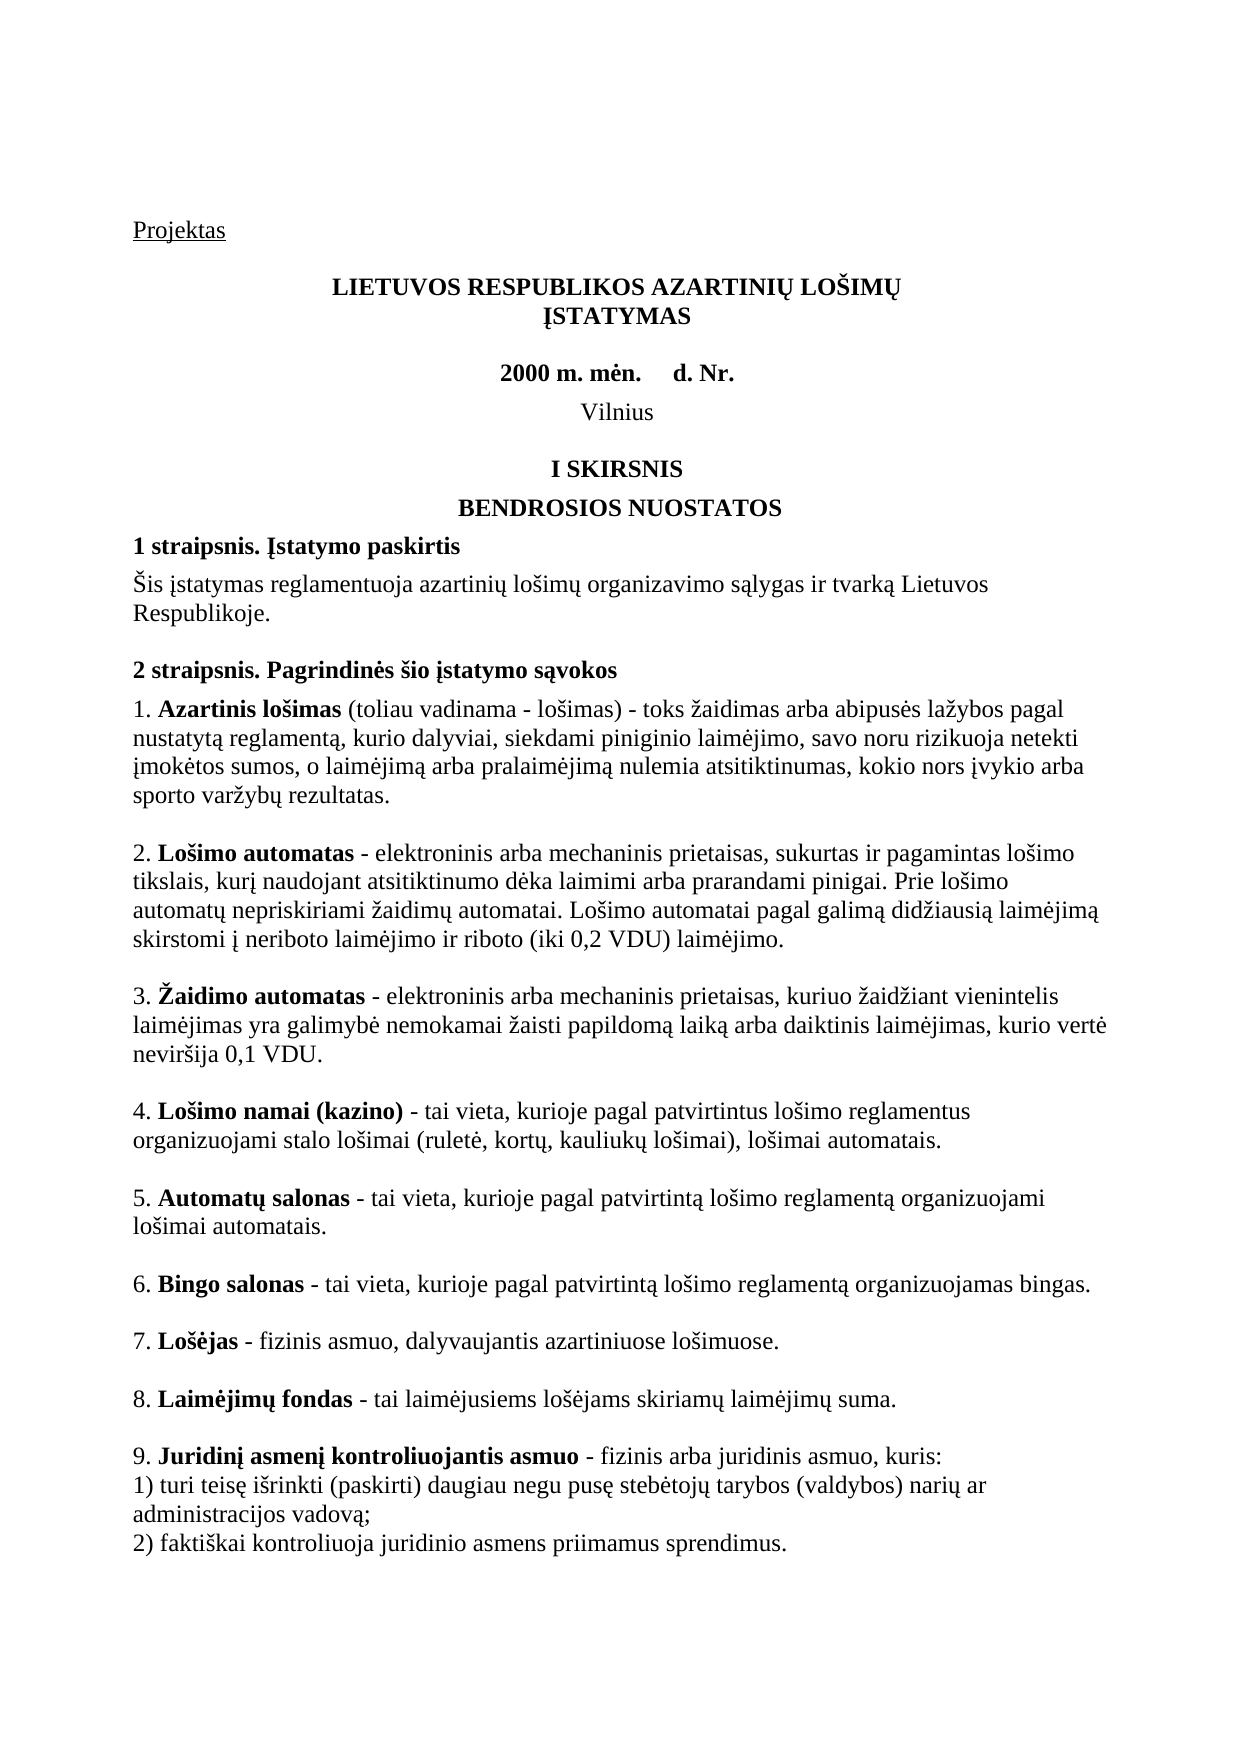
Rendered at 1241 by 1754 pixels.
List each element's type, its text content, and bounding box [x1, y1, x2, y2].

text Vilnius [133, 397, 1108, 426]
text 7. Lošėjas - fizinis asmuo, dalyvaujantis azartiniuose lošimuose. [133, 1326, 1108, 1355]
text Šis įstatymas reglamentuoja azartinių lošimų organizavimo sąlygas ir tvarką Lietuvos Respublikoje. [133, 569, 1108, 627]
text 3. Žaidimo automatas - elektroninis arba mechaninis prietaisas, kuriuo žaidžiant vienintelis laimėjimas yra galimybė nemokamai žaisti papildomą laiką arba daiktinis laimėjimas, kurio vertė neviršija 0,1 VDU. [133, 981, 1108, 1068]
text 1. Azartinis lošimas (toliau vadinama - lošimas) - toks žaidimas arba abipusės lažybos pagal nustatytą reglamentą, kurio dalyviai, siekdami piniginio laimėjimo, savo noru rizikuoja netekti įmokėtos sumos, o laimėjimą arba pralaimėjimą nulemia atsitiktinumas, kokio nors įvykio arba sporto varžybų rezultatas. [133, 694, 1108, 809]
text 5. Automatų salonas - tai vieta, kurioje pagal patvirtintą lošimo reglamentą organizuojami lošimai automatais. [133, 1183, 1108, 1240]
text Projektas</DIV> [133, 215, 1108, 243]
text 2 straipsnis. Pagrindinės šio įstatymo sąvokos [133, 656, 1108, 684]
text 8. Laimėjimų fondas - tai laimėjusiems lošėjams skiriamų laimėjimų suma. [133, 1384, 1108, 1413]
text 1 straipsnis. Įstatymo paskirtis [133, 531, 1108, 560]
text BENDROSIOS NUOSTATOS [133, 493, 1108, 521]
text I SKIRSNIS [133, 454, 1108, 483]
text 6. Bingo salonas - tai vieta, kurioje pagal patvirtintą lošimo reglamentą organizuojamas bingas. [133, 1269, 1108, 1298]
text 4. Lošimo namai (kazino) - tai vieta, kurioje pagal patvirtintus lošimo reglamentus organizuojami stalo lošimai (ruletė, kortų, kauliukų lošimai), lošimai automatais. [133, 1096, 1108, 1154]
text 9. Juridinį asmenį kontroliuojantis asmuo - fizinis arba juridinis asmuo, kuris: 1) turi teisę išrinkti (paskirti) daugiau negu pusę stebėtojų tarybos (valdybos) narių ar administracijos vadovą; 2) faktiškai kontroliuoja juridinio asmens priimamus sprendimus. [133, 1441, 1108, 1556]
text LIETUVOS RESPUBLIKOS AZARTINIŲ LOŠIMŲ ĮSTATYMAS [133, 272, 1108, 330]
text 2. Lošimo automatas - elektroninis arba mechaninis prietaisas, sukurtas ir pagamintas lošimo tikslais, kurį naudojant atsitiktinumo dėka laimimi arba prarandami pinigai. Prie lošimo automatų nepriskiriami žaidimų automatai. Lošimo automatai pagal galimą didžiausią laimėjimą skirstomi į neriboto laimėjimo ir riboto (iki 0,2 VDU) laimėjimo. [133, 838, 1108, 953]
text 2000 m. mėn. d. Nr. [133, 358, 1108, 387]
